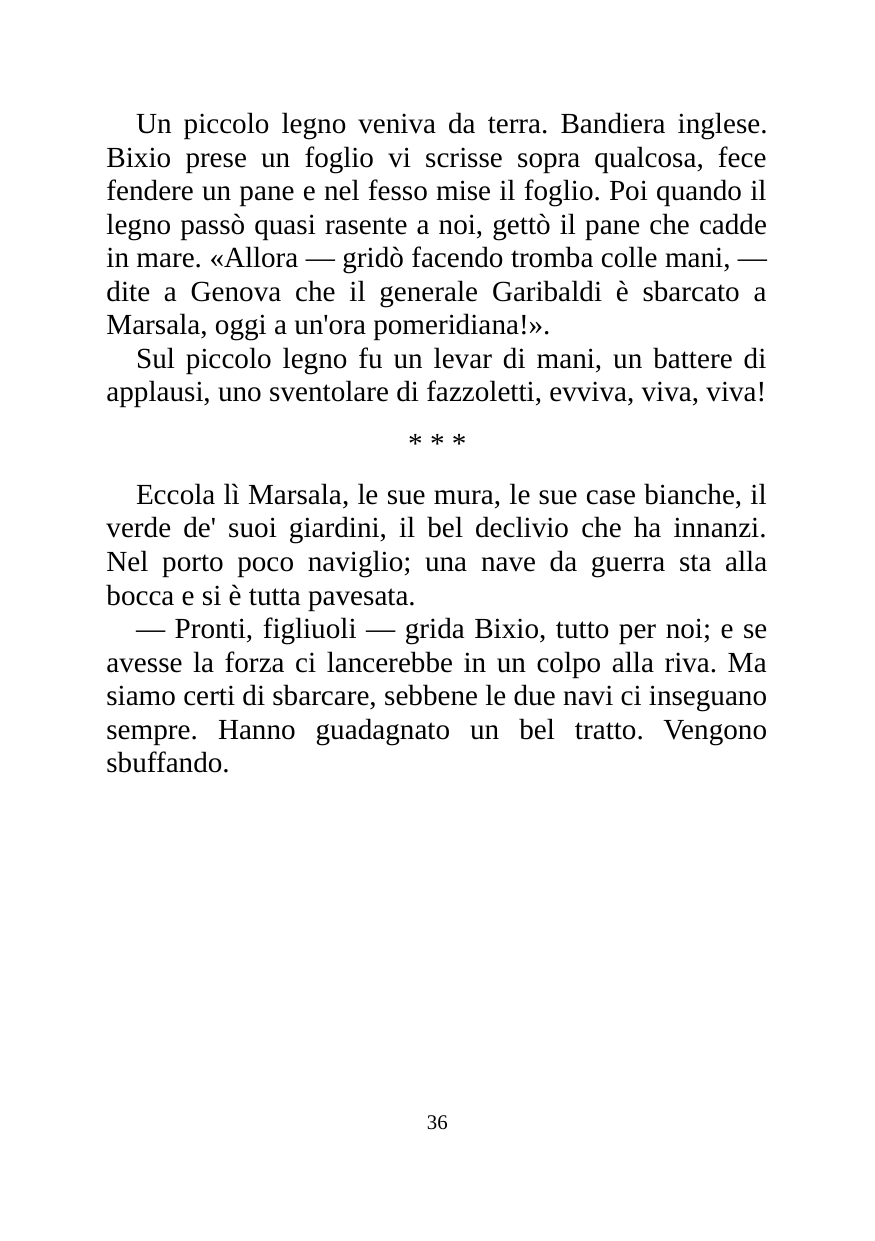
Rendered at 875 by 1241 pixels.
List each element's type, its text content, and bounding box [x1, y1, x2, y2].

text Un piccolo legno veniva da terra. Bandiera inglese. Bixio prese un foglio vi scrisse sopra qualcosa, fece fendere un pane e nel fesso mise il foglio. Poi quando il legno passò quasi rasente a noi, gettò il pane che cadde in mare. «Allora — gridò facendo tromba colle mani, — dite a Genova che il generale Garibaldi è sbarcato a Marsala, oggi a un'ora pomeridiana!». [106, 106, 768, 341]
text Eccola lì Marsala, le sue mura, le sue case bianche, il verde de' suoi giardini, il bel declivio che ha innanzi. Nel porto poco naviglio; una nave da guerra sta alla bocca e si è tutta pavesata. [106, 477, 768, 611]
text * * * [106, 426, 768, 459]
text — Pronti, figliuoli — grida Bixio, tutto per noi; e se avesse la forza ci lancerebbe in un colpo alla riva. Ma siamo certi di sbarcare, sebbene le due navi ci inseguano sempre. Hanno guadagnato un bel tratto. Vengono sbuffando. [106, 611, 768, 779]
text Sul piccolo legno fu un levar di mani, un battere di applausi, uno sventolare di fazzoletti, evviva, viva, viva! [106, 341, 768, 408]
